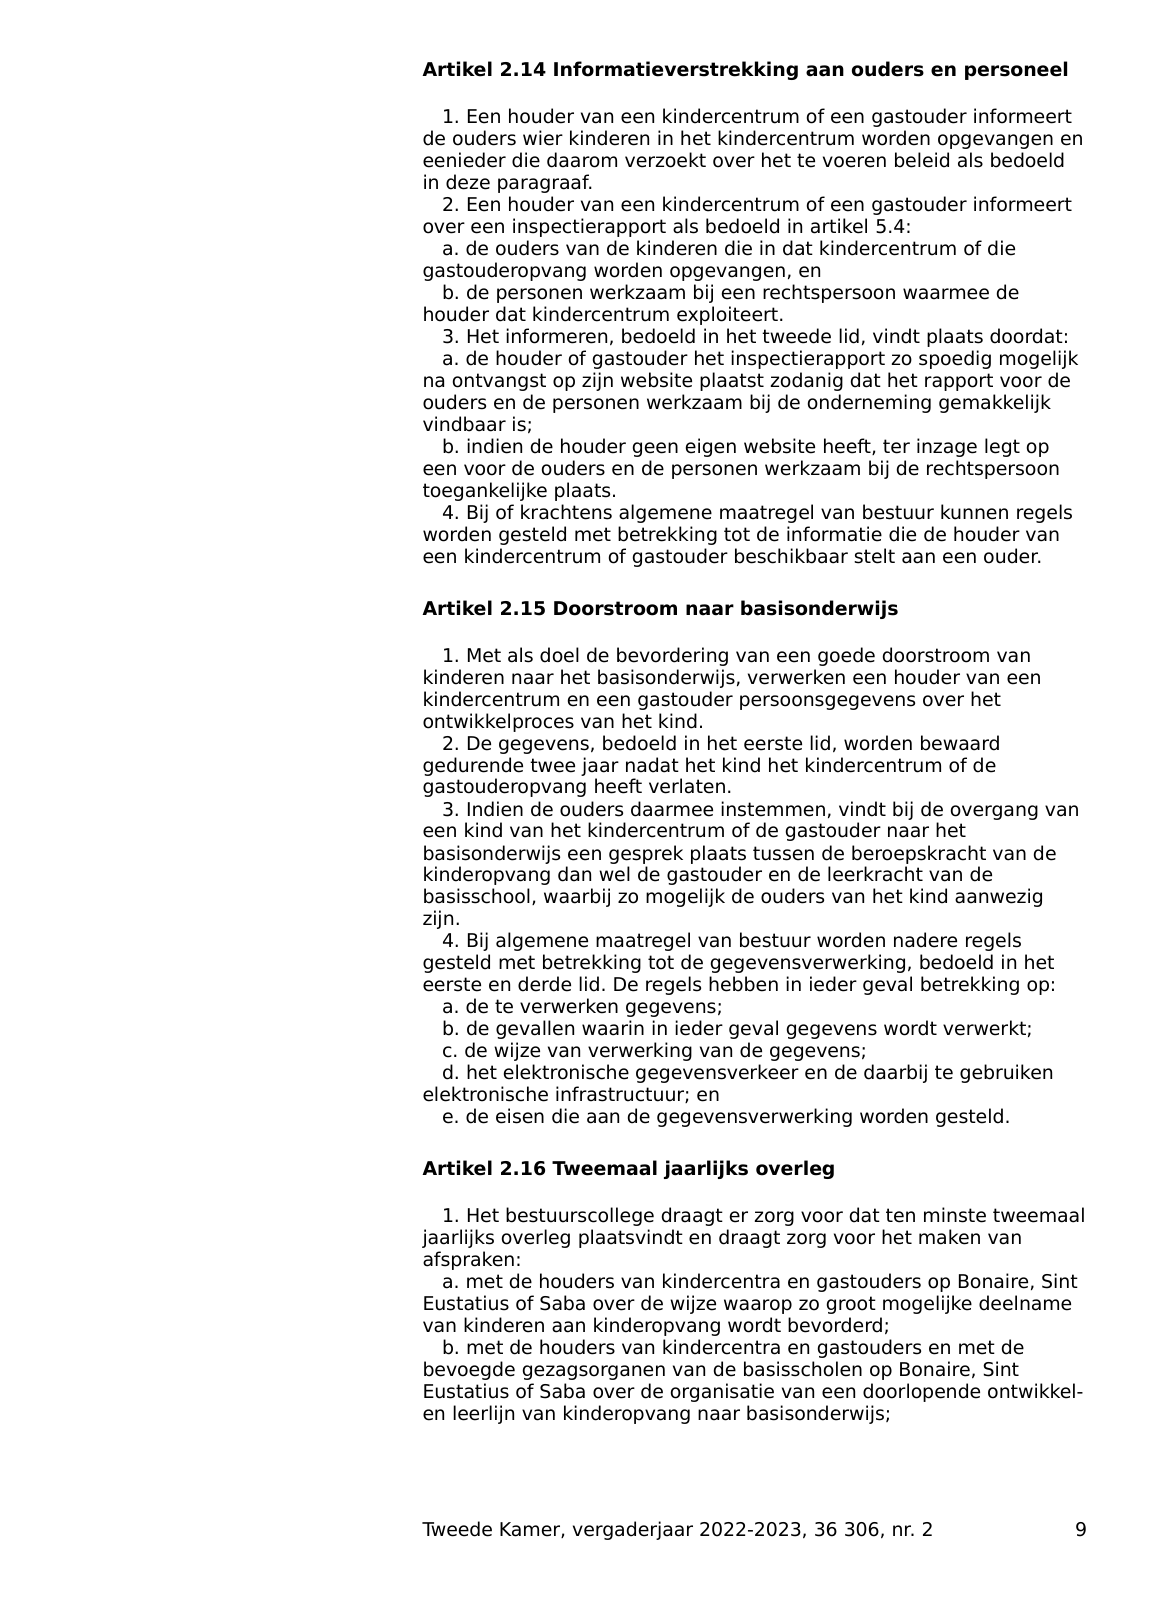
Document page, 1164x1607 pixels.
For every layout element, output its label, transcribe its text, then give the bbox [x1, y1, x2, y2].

text 4. Bij of krachtens algemene maatregel van bestuur kunnen regels worden gesteld met betrekking tot de informatie die de houder van een kindercentrum of gastouder beschikbaar stelt aan een ouder. [422, 502, 1087, 568]
text 2. Een houder van een kindercentrum of een gastouder informeert over een inspectierapport als bedoeld in artikel 5.4: [422, 194, 1087, 238]
subtitle Artikel 2.14 Informatieverstrekking aan ouders en personeel [422, 59, 1087, 81]
text b. de gevallen waarin in ieder geval gegevens wordt verwerkt; [422, 1018, 1087, 1040]
text 1. Het bestuurscollege draagt er zorg voor dat ten minste tweemaal jaarlijks overleg plaatsvindt en draagt zorg voor het maken van afspraken: [422, 1205, 1087, 1271]
subtitle Artikel 2.16 Tweemaal jaarlijks overleg [422, 1158, 1087, 1180]
text 1. Een houder van een kindercentrum of een gastouder informeert de ouders wier kinderen in het kindercentrum worden opgevangen en eenieder die daarom verzoekt over het te voeren beleid als bedoeld in deze paragraaf. [422, 106, 1087, 194]
text 1. Met als doel de bevordering van een goede doorstroom van kinderen naar het basisonderwijs, verwerken een houder van een kindercentrum en een gastouder persoonsgegevens over het ontwikkelproces van het kind. [422, 644, 1087, 732]
text 2. De gegevens, bedoeld in het eerste lid, worden bewaard gedurende twee jaar nadat het kind het kindercentrum of de gastouderopvang heeft verlaten. [422, 732, 1087, 798]
text a. met de houders van kindercentra en gastouders op Bonaire, Sint Eustatius of Saba over de wijze waarop zo groot mogelijke deelname van kinderen aan kinderopvang wordt bevorderd; [422, 1271, 1087, 1337]
subtitle Artikel 2.15 Doorstroom naar basisonderwijs [422, 598, 1087, 619]
text d. het elektronische gegevensverkeer en de daarbij te gebruiken elektronische infrastructuur; en [422, 1062, 1087, 1106]
text b. de personen werkzaam bij een rechtspersoon waarmee de houder dat kindercentrum exploiteert. [422, 282, 1087, 326]
text a. de houder of gastouder het inspectierapport zo spoedig mogelijk na ontvangst op zijn website plaatst zodanig dat het rapport voor de ouders en de personen werkzaam bij de onderneming gemakkelijk vindbaar is; [422, 348, 1087, 436]
text b. met de houders van kindercentra en gastouders en met de bevoegde gezagsorganen van de basisscholen op Bonaire, Sint Eustatius of Saba over de organisatie van een doorlopende ontwikkel- en leerlijn van kinderopvang naar basisonderwijs; [422, 1337, 1087, 1425]
text e. de eisen die aan de gegevensverwerking worden gesteld. [422, 1106, 1087, 1128]
text a. de te verwerken gegevens; [422, 996, 1087, 1018]
text a. de ouders van de kinderen die in dat kindercentrum of die gastouderopvang worden opgevangen, en [422, 238, 1087, 282]
text 3. Het informeren, bedoeld in het tweede lid, vindt plaats doordat: [422, 326, 1087, 348]
text c. de wijze van verwerking van de gegevens; [422, 1040, 1087, 1062]
text 4. Bij algemene maatregel van bestuur worden nadere regels gesteld met betrekking tot de gegevensverwerking, bedoeld in het eerste en derde lid. De regels hebben in ieder geval betrekking op: [422, 930, 1087, 996]
text b. indien de houder geen eigen website heeft, ter inzage legt op een voor de ouders en de personen werkzaam bij de rechtspersoon toegankelijke plaats. [422, 436, 1087, 502]
text 3. Indien de ouders daarmee instemmen, vindt bij de overgang van een kind van het kindercentrum of de gastouder naar het basisonderwijs een gesprek plaats tussen de beroepskracht van de kinderopvang dan wel de gastouder en de leerkracht van de basisschool, waarbij zo mogelijk de ouders van het kind aanwezig zijn. [422, 798, 1087, 930]
